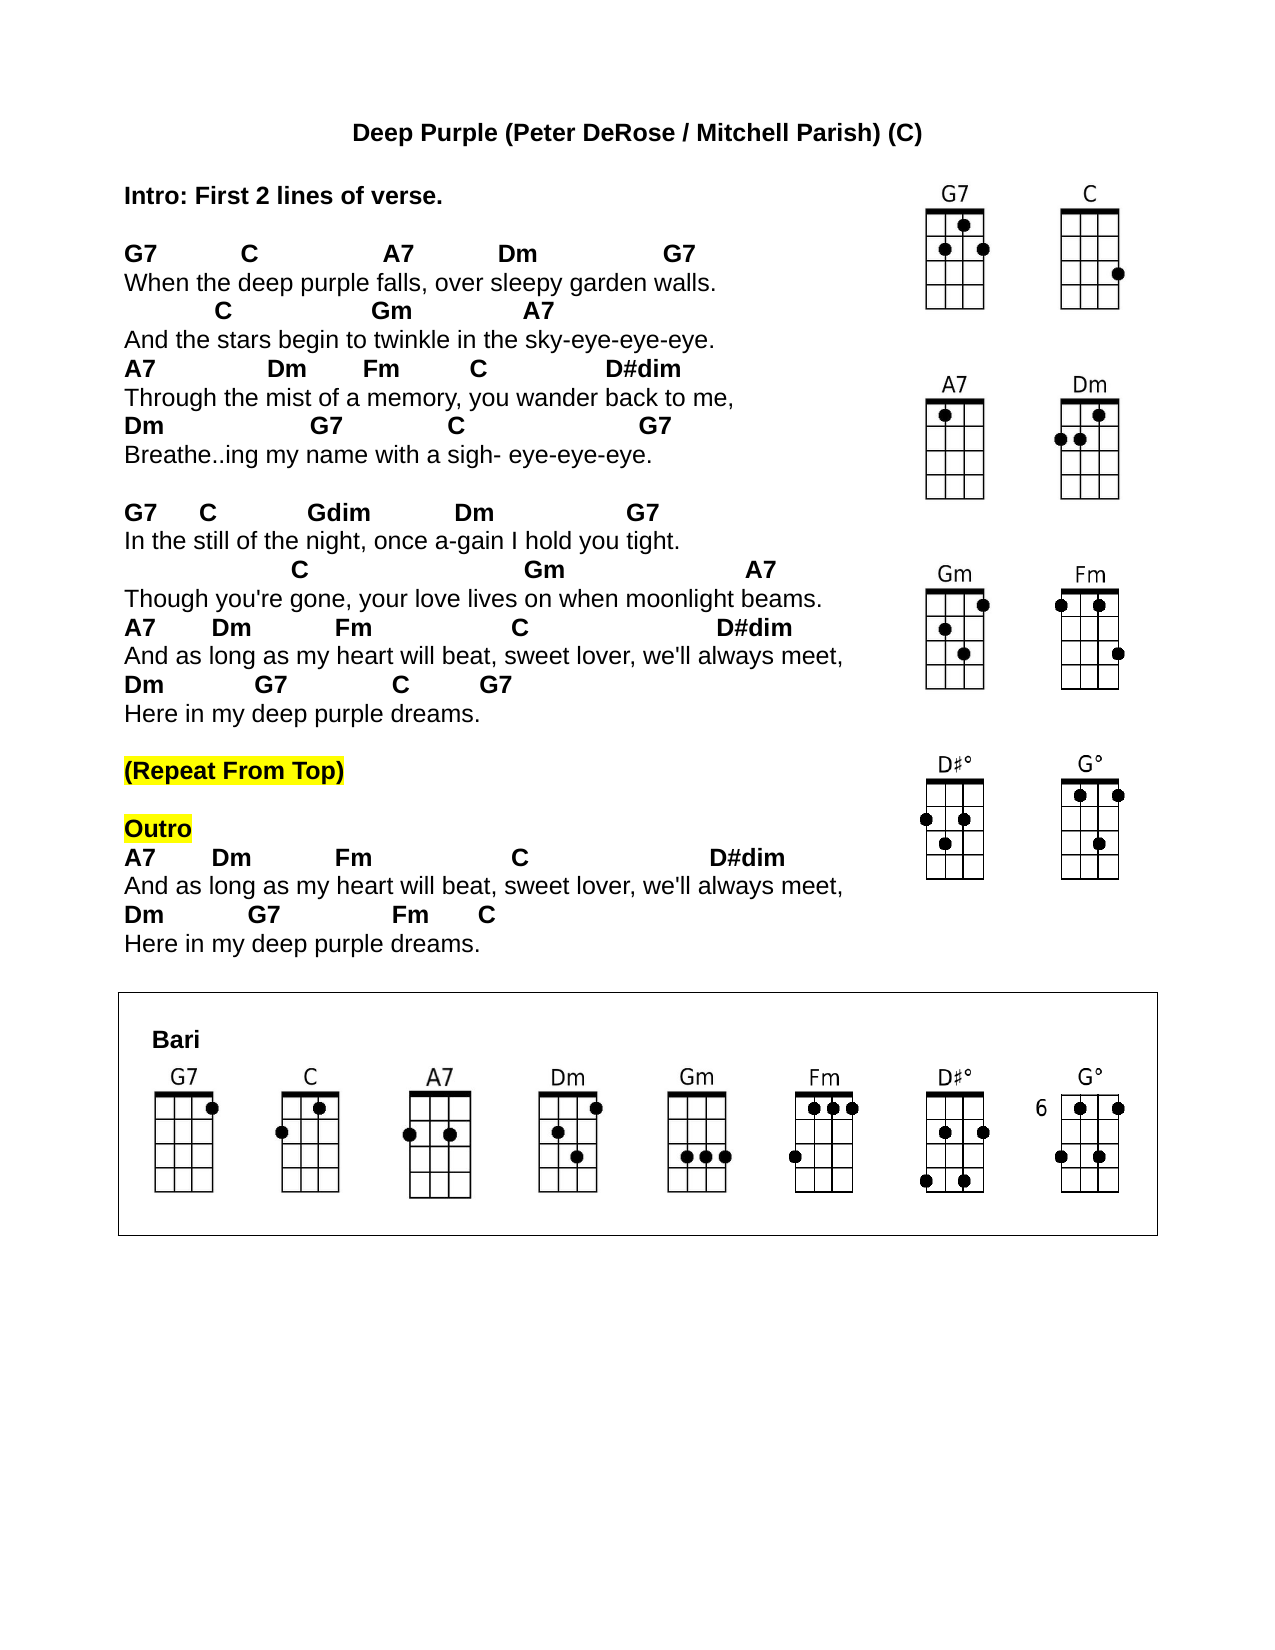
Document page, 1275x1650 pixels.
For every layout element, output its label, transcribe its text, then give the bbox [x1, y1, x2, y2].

table_cell [888, 1019, 1023, 1059]
table_cell Bari [119, 1019, 888, 1059]
picture [1033, 561, 1147, 712]
table_cell [1023, 746, 1158, 936]
picture [1033, 181, 1147, 332]
table_cell [1023, 366, 1158, 556]
table_cell [249, 1059, 371, 1235]
table_cell [888, 366, 1023, 556]
table_cell [888, 993, 1023, 1019]
table_cell [1023, 556, 1158, 746]
picture [1033, 752, 1147, 902]
table_cell [371, 1059, 502, 1235]
table_header [888, 176, 1023, 366]
picture [254, 1065, 367, 1215]
picture [511, 1065, 625, 1215]
picture [384, 1065, 490, 1215]
table_cell [634, 1059, 761, 1235]
table_header [1023, 176, 1158, 366]
table_cell [119, 1059, 249, 1235]
picture [127, 1065, 241, 1215]
picture [898, 1065, 1012, 1215]
table_cell [888, 556, 1023, 746]
table_cell [888, 1059, 1023, 1235]
picture [898, 561, 1012, 712]
picture [898, 371, 1012, 522]
table_cell [119, 993, 888, 1019]
table_cell [761, 1059, 888, 1235]
table_cell [1023, 1059, 1157, 1235]
table_cell [503, 1059, 634, 1235]
table_cell [1023, 993, 1157, 1019]
table_cell [1023, 1019, 1157, 1059]
text Deep Purple (Peter DeRose / Mitchell Parish) (C) [118, 118, 1157, 147]
table_header Intro: First 2 lines of verse. G7 C A7 Dm G7 When the deep purple falls, over sleepy garden walls. C Gm A7 And the stars begin to twinkle in the sky-eye-eye-eye. A7 Dm Fm C D#dim Through the mist of a memory, you wander back to me, Dm G7 C G7 Breathe..ing my name with a sigh- eye-eye-eye. G7 C Gdim Dm G7 In the still of the night, once a-gain I hold you tight. C Gm A7 Though you're gone, your love lives on when moonlight beams. A7 Dm Fm C D#dim And as long as my heart will beat, sweet lover, we'll always meet, Dm G7 C G7 Here in my deep purple dreams. (Repeat From Top) Outro A7 Dm Fm C D#dim And as long as my heart will beat, sweet lover, we'll always meet, Dm G7 Fm C Here in my deep purple dreams. [118, 176, 888, 992]
table_cell [888, 936, 1023, 992]
table_cell [1023, 936, 1158, 992]
picture [898, 181, 1012, 332]
picture [641, 1065, 754, 1215]
picture [767, 1065, 881, 1215]
picture [898, 752, 1012, 902]
table_cell [888, 746, 1023, 936]
picture [1033, 371, 1147, 522]
picture [1033, 1065, 1147, 1215]
